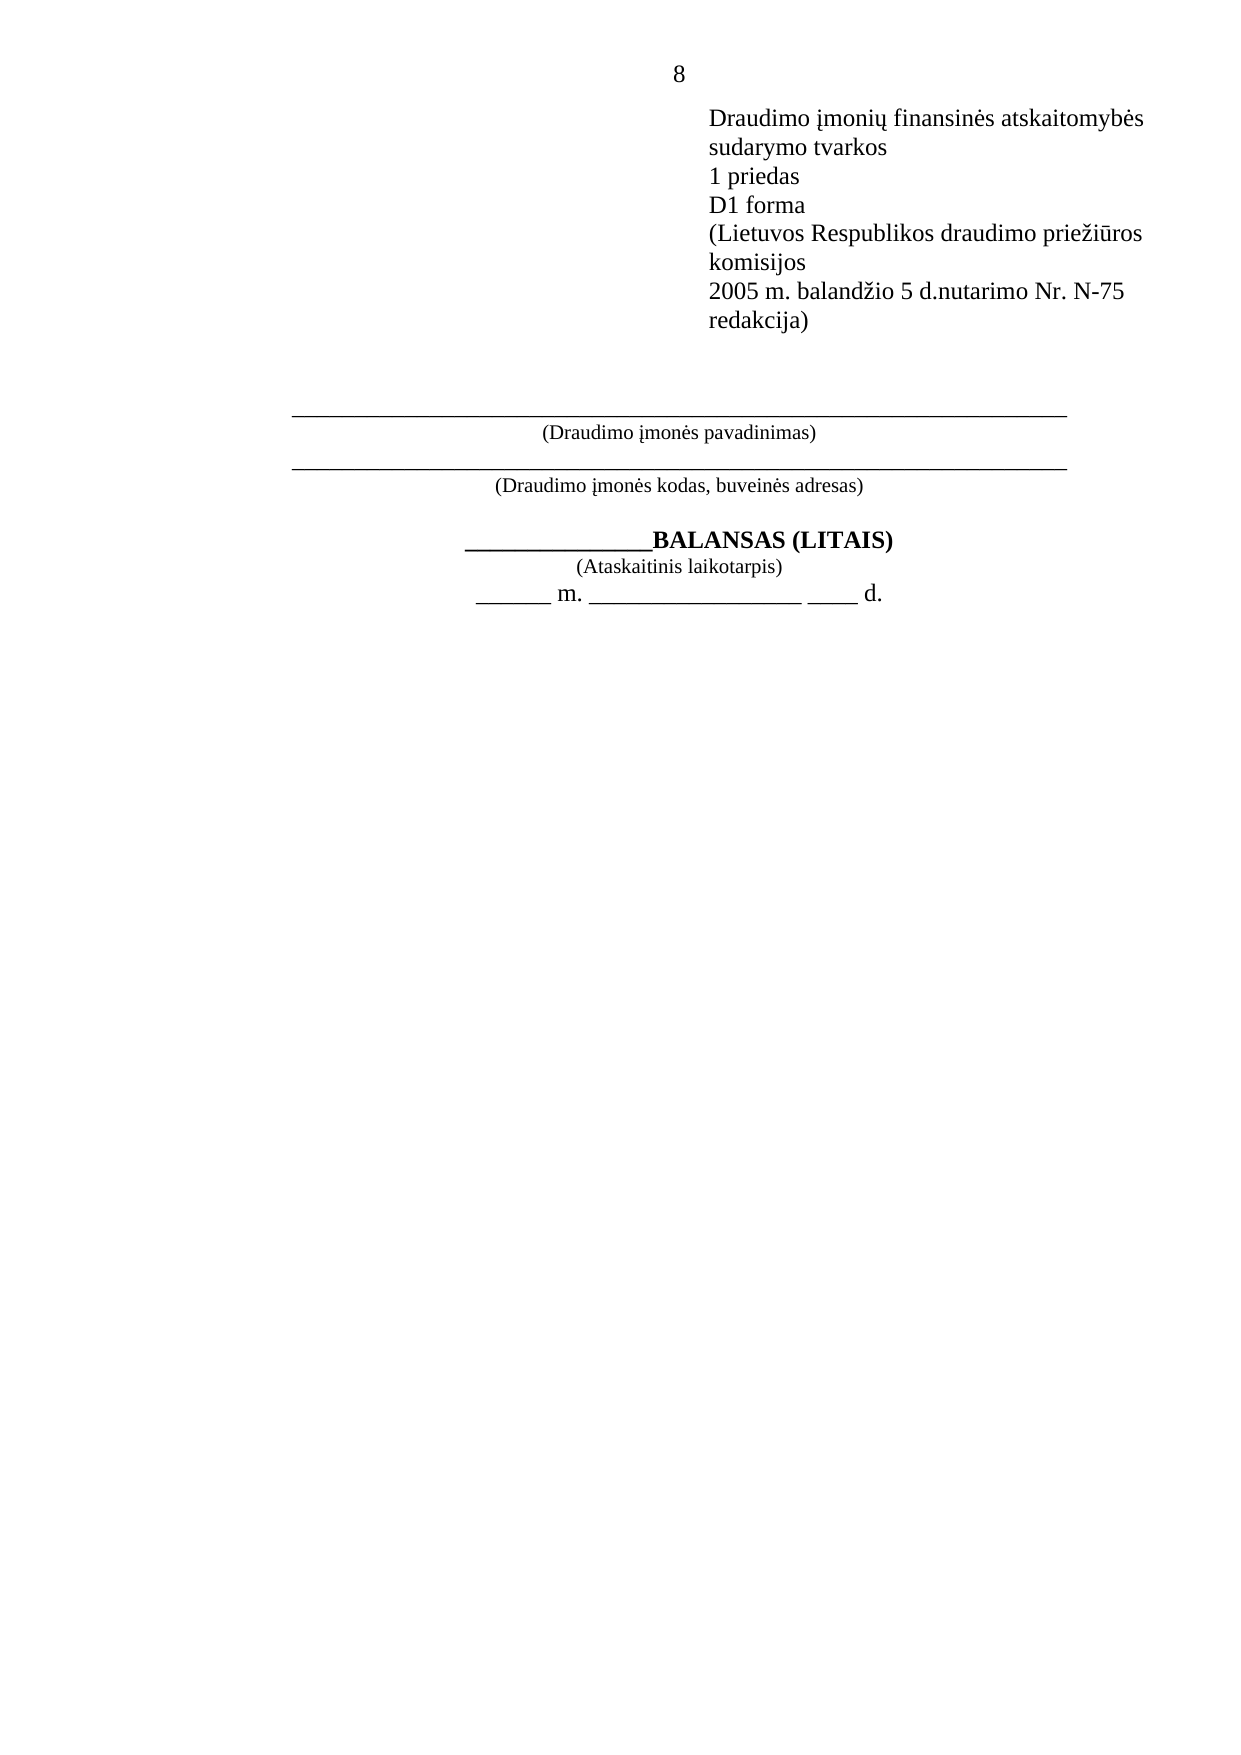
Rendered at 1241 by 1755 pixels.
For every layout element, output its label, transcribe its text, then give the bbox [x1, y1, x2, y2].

text ______________________________________________________________ [177, 391, 1181, 420]
text D1 forma [177, 190, 1181, 218]
text ______ m. _________________ ____ d. [177, 578, 1181, 607]
text Draudimo įmonių finansinės atskaitomybės [709, 103, 1181, 132]
text (Draudimo įmonės pavadinimas) [177, 420, 1181, 444]
text ______________________________________________________________ [177, 444, 1181, 472]
text 2005 m. balandžio 5 d.nutarimo Nr. N-75 [177, 276, 1181, 305]
text redakcija) [177, 305, 1181, 333]
text 1 priedas [177, 161, 1181, 190]
text sudarymo tvarkos [177, 132, 1181, 161]
text (Lietuvos Respublikos draudimo priežiūros [177, 218, 1181, 247]
text komisijos [177, 247, 1181, 276]
text (Ataskaitinis laikotarpis) [177, 554, 1181, 578]
text _______________BALANSAS (LITAIS) [177, 525, 1181, 554]
text (Draudimo įmonės kodas, buveinės adresas) [177, 472, 1181, 497]
